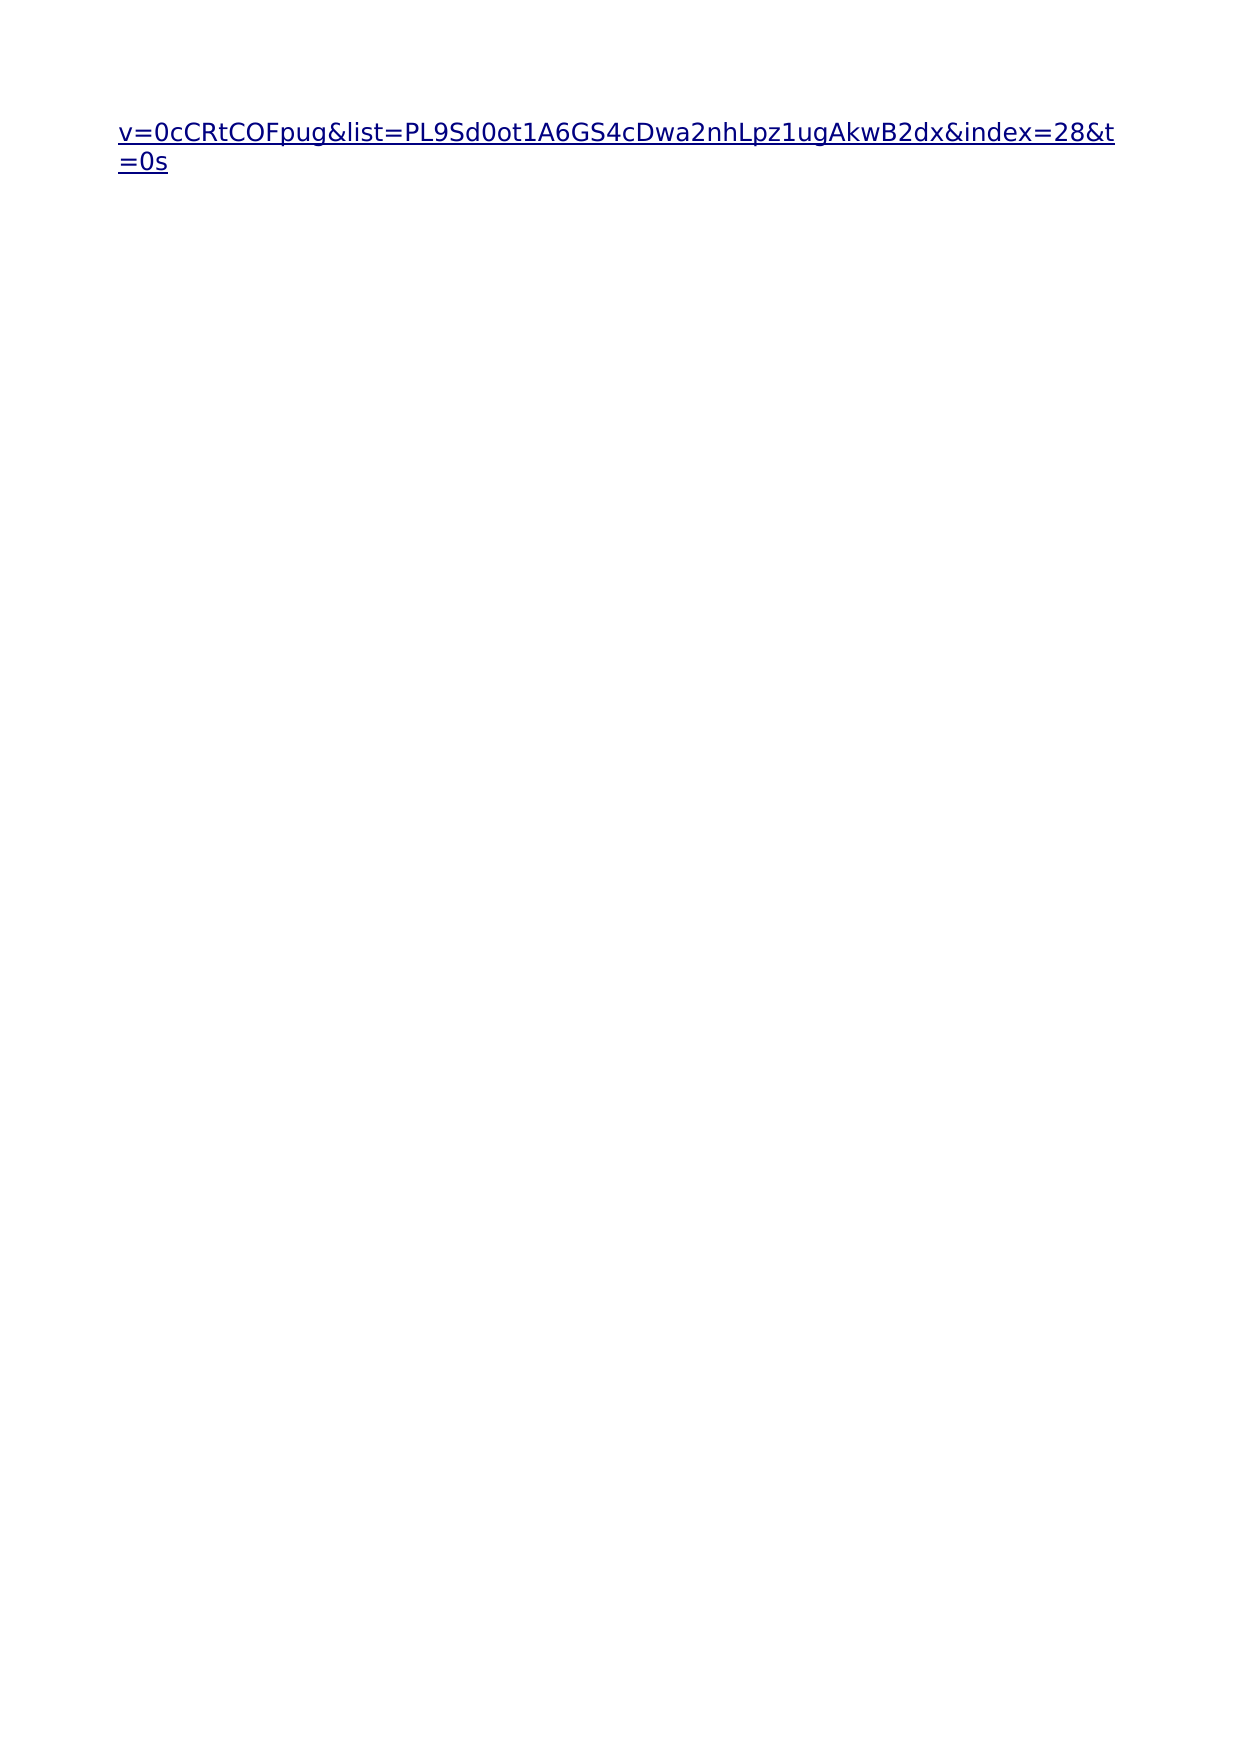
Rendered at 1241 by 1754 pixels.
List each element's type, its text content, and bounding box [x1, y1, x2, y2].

text v=0cCRtCOFpug&list=PL9Sd0ot1A6GS4cDwa2nhLpz1ugAkwB2dx&index=28&t=0s [118, 118, 1122, 176]
